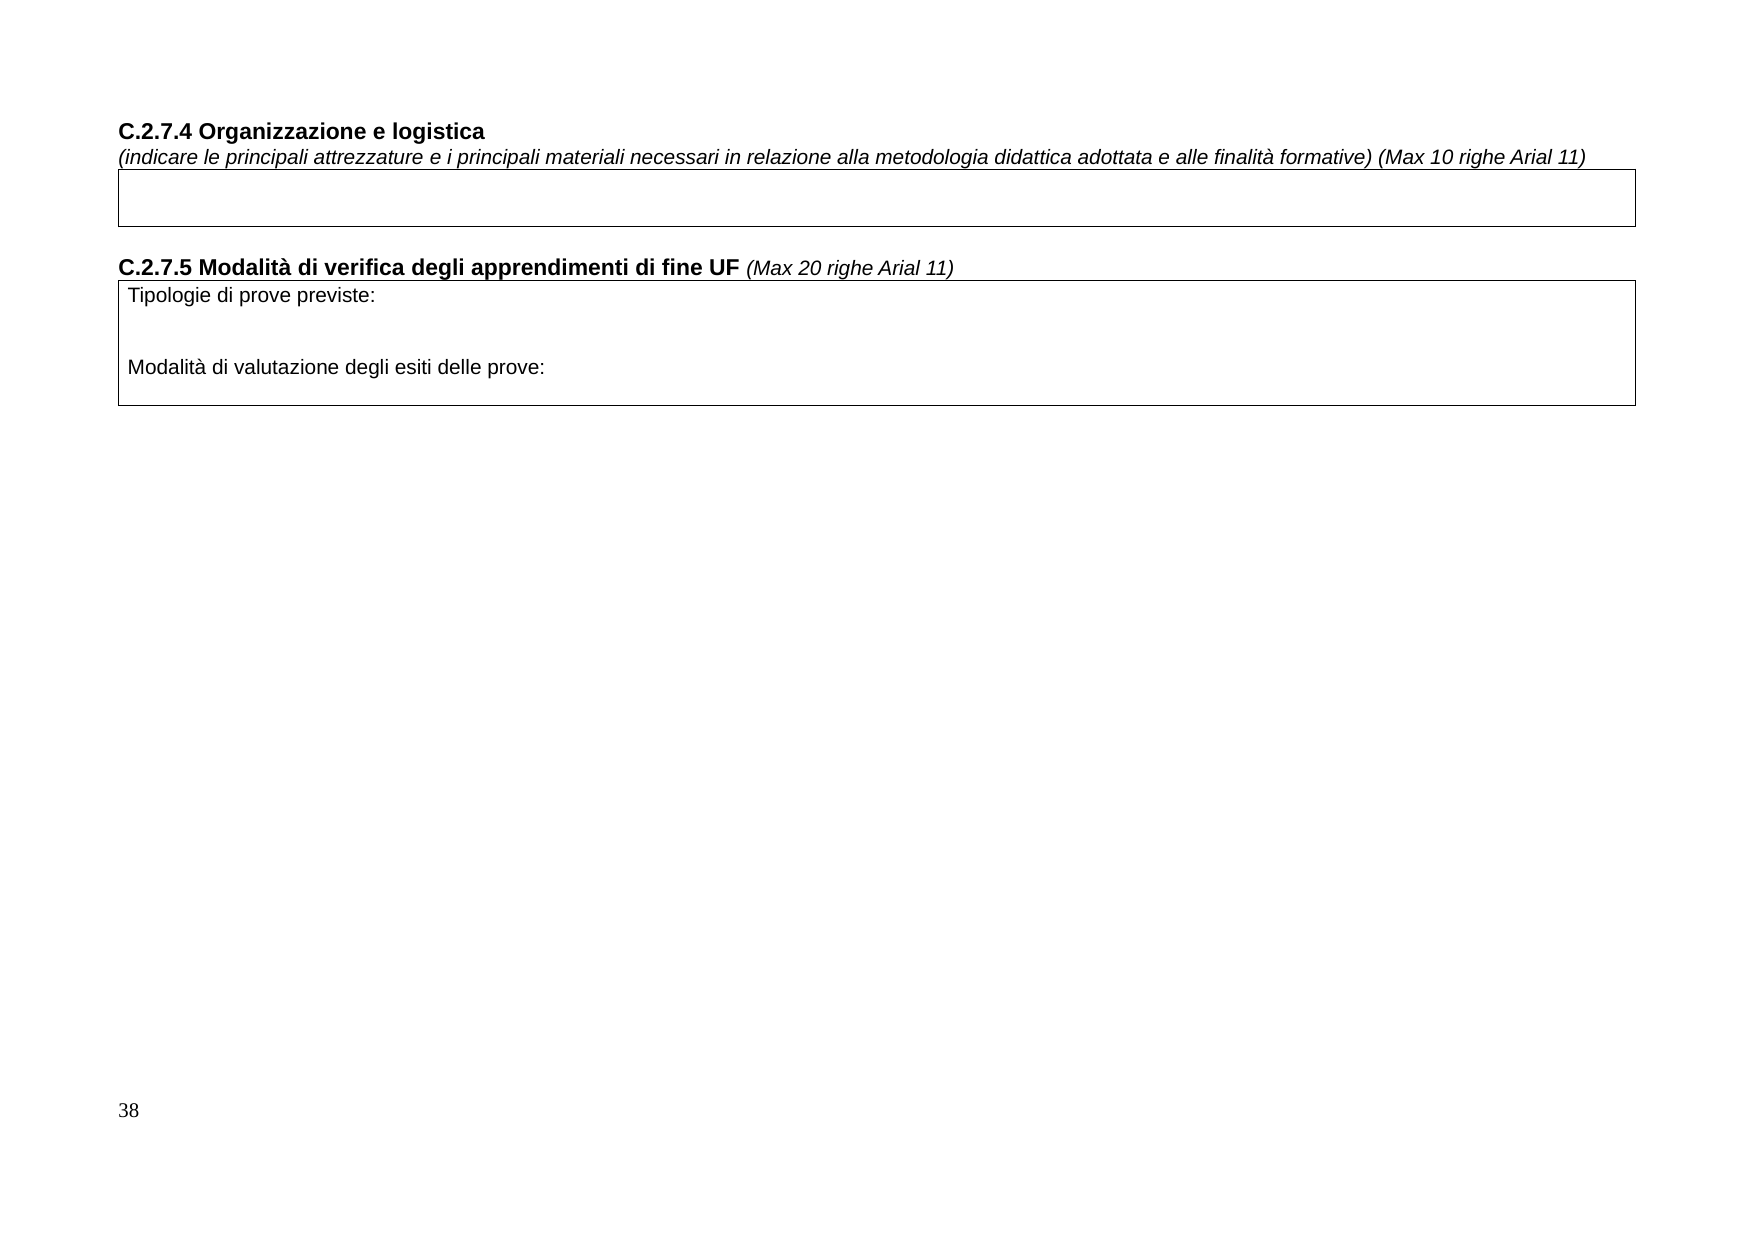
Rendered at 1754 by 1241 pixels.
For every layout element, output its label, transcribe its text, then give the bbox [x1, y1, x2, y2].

text C.2.7.5 Modalità di verifica degli apprendimenti di fine UF (Max 20 righe Arial 11) [118, 254, 1636, 280]
text C.2.7.4 Organizzazione e logistica [118, 118, 1636, 144]
text Tipologie di prove previste: [119, 281, 1635, 307]
text (indicare le principali attrezzature e i principali materiali necessari in relazione alla metodologia didattica adottata e alle finalità formative) (Max 10 righe Arial 11) [118, 144, 1636, 168]
text Modalità di valutazione degli esiti delle prove: [119, 352, 1635, 379]
